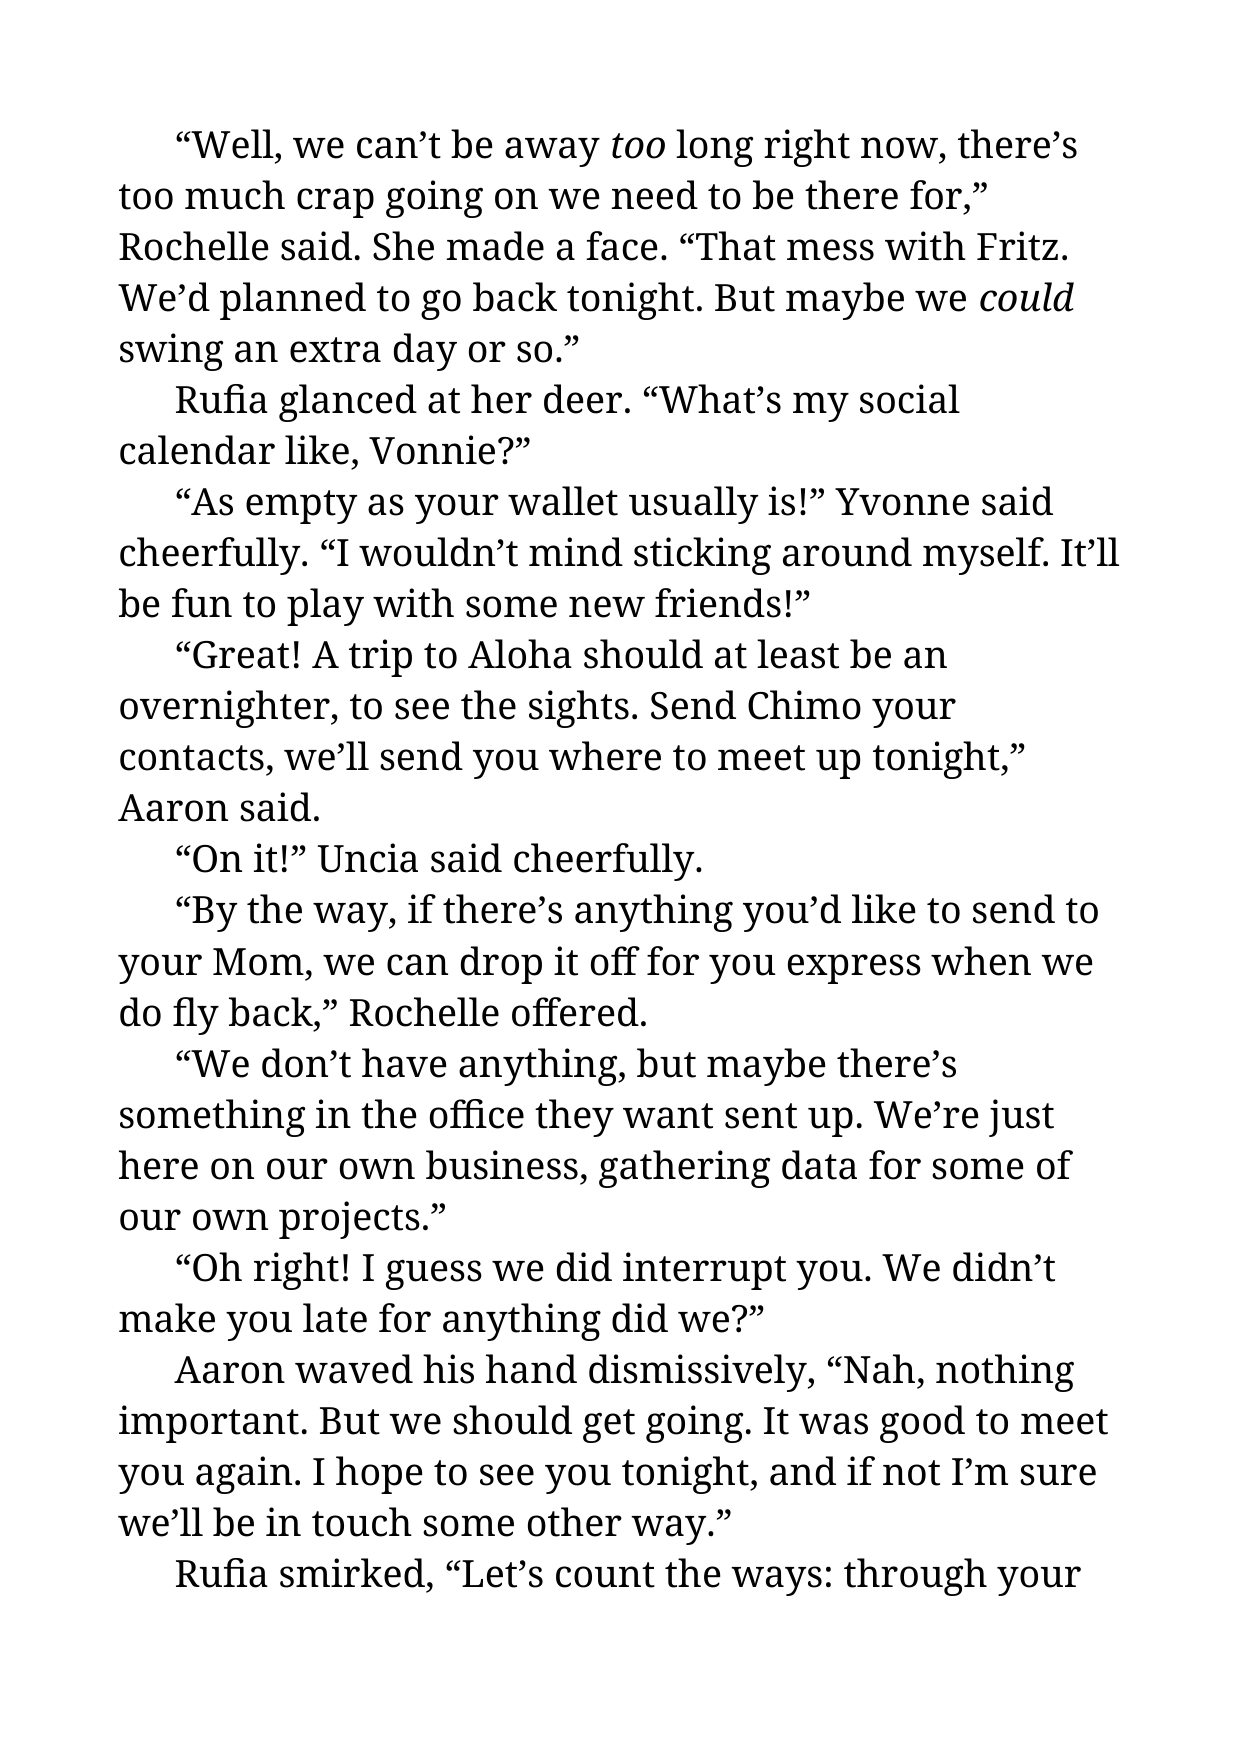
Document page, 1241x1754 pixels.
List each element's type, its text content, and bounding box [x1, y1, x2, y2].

text “On it!” Uncia said cheerfully. [118, 833, 1122, 884]
text “We don’t have anything, but maybe there’s something in the office they want sent up. We’re just here on our own business, gathering data for some of our own projects.” [118, 1037, 1122, 1241]
text “Well, we can’t be away too long right now, there’s too much crap going on we need to be there for,” Rochelle said. She made a face. “That mess with Fritz. We’d planned to go back tonight. But maybe we could swing an extra day or so.” [118, 118, 1122, 373]
text Rufia smirked, “Let’s count the ways: through your [118, 1547, 1122, 1598]
text Aaron waved his hand dismissively, “Nah, nothing important. But we should get going. It was good to meet you again. I hope to see you tonight, and if not I’m sure we’ll be in touch some other way.” [118, 1343, 1122, 1547]
text Rufia glanced at her deer. “What’s my social calendar like, Vonnie?” [118, 373, 1122, 475]
text “By the way, if there’s anything you’d like to send to your Mom, we can drop it off for you express when we do fly back,” Rochelle offered. [118, 884, 1122, 1037]
text “As empty as your wallet usually is!” Yvonne said cheerfully. “I wouldn’t mind sticking around myself. It’ll be fun to play with some new friends!” [118, 475, 1122, 628]
text “Great! A trip to Aloha should at least be an overnighter, to see the sights. Send Chimo your contacts, we’ll send you where to meet up tonight,” Aaron said. [118, 628, 1122, 833]
text “Oh right! I guess we did interrupt you. We didn’t make you late for anything did we?” [118, 1241, 1122, 1343]
